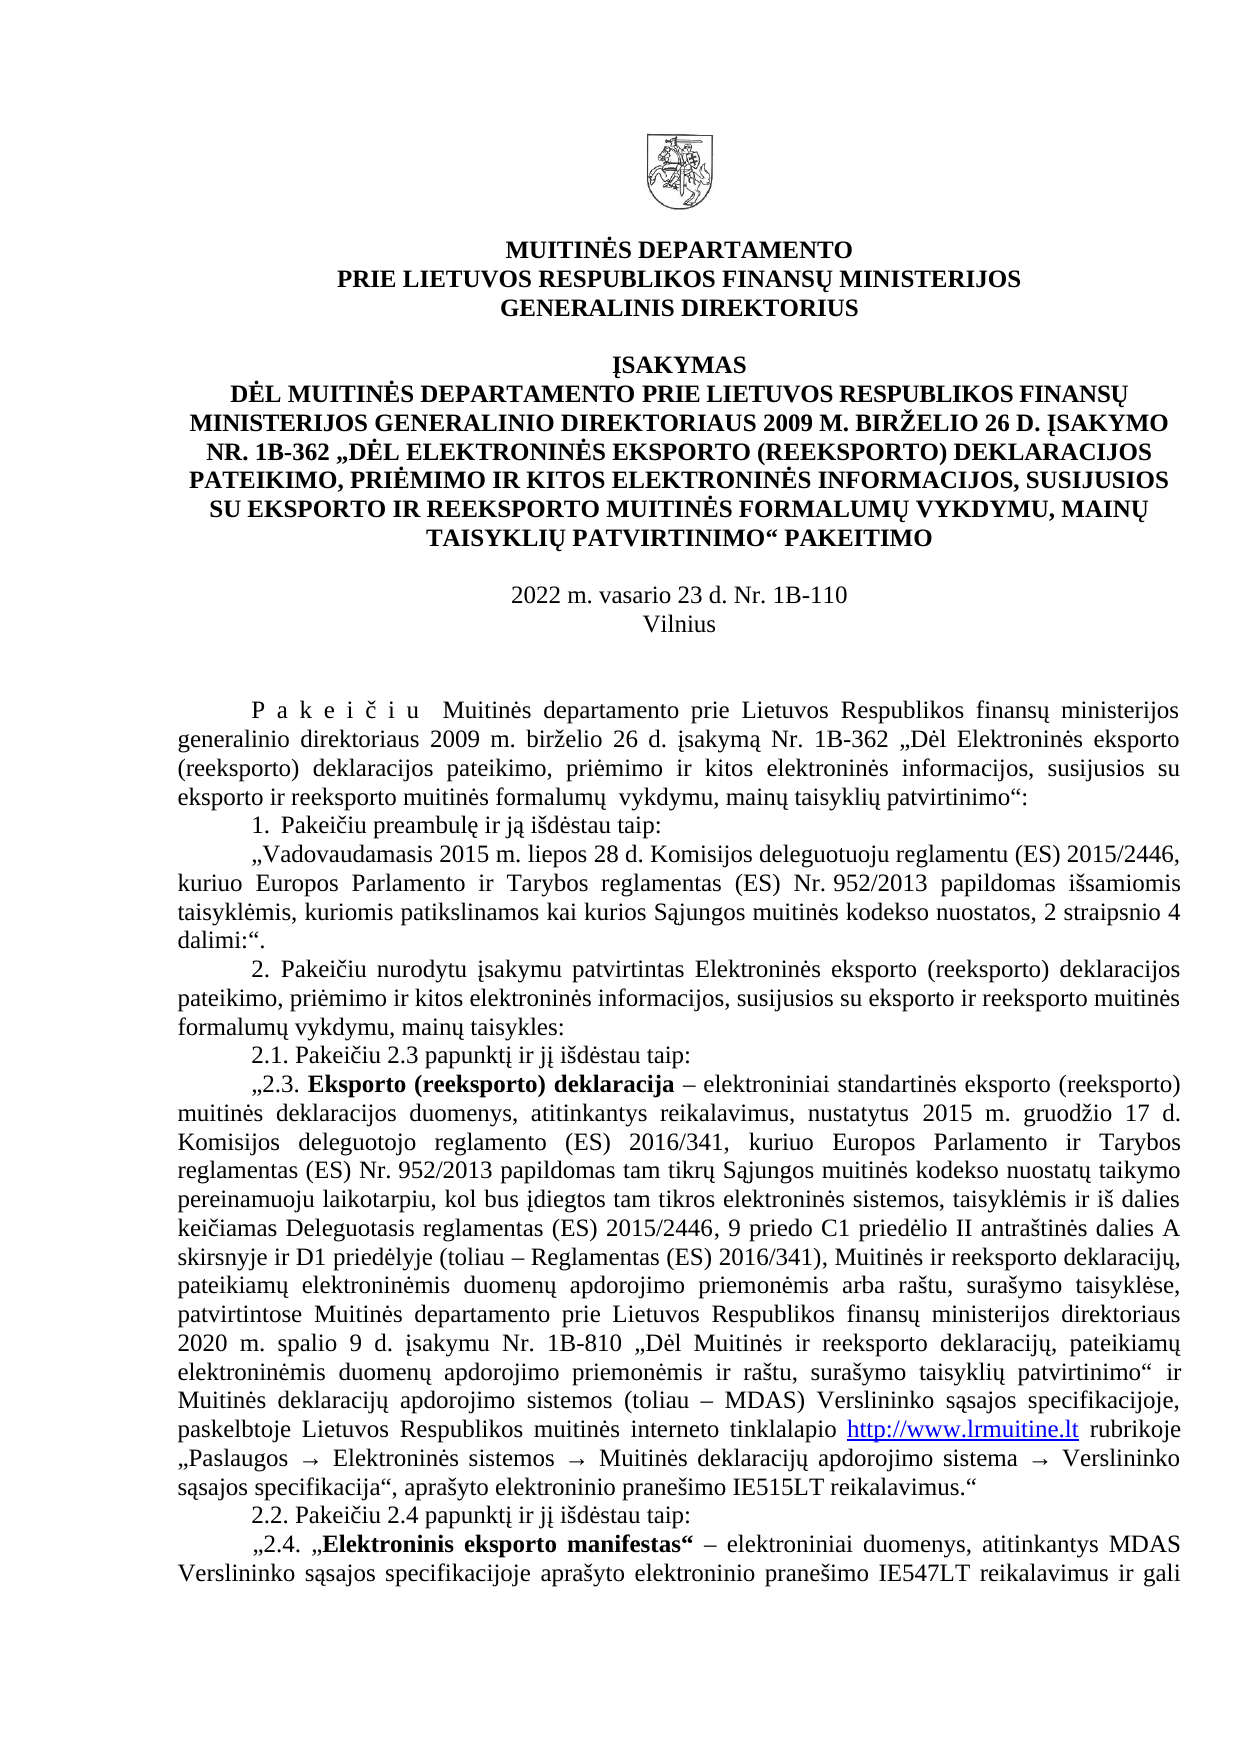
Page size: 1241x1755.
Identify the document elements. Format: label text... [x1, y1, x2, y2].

subtitle Vilnius [177, 609, 1181, 638]
text MUITINĖS DEPARTAMENTO [177, 235, 1181, 264]
text PRIE LIETUVOS RESPUBLIKOS FINANSŲ MINISTERIJOS [177, 264, 1181, 293]
text 2.2. Pakeičiu 2.4 papunktį ir jį išdėstau taip: [177, 1500, 1181, 1529]
text „2.4. „Elektroninis eksporto manifestas“ – elektroniniai duomenys, atitinkantys MDAS Verslininko sąsajos specifikacijoje aprašyto elektroninio pranešimo IE547LT reikalavimus ir gali [177, 1529, 1181, 1587]
text 2. Pakeičiu nurodytu įsakymu patvirtintas Elektroninės eksporto (reeksporto) deklaracijos pateikimo, priėmimo ir kitos elektroninės informacijos, susijusios su eksporto ir reeksporto muitinės formalumų vykdymu, mainų taisykles: [177, 954, 1181, 1040]
text GENERALINIS DIREKTORIUS [177, 293, 1181, 322]
text DĖL MUITINĖS DEPARTAMENTO prie Lietuvos Respublikos finansų ministerijos GENERALINIO DIREKTORIAUS 2009 M. BIRŽELIO 26 D. ĮSAKYMO NR. 1B-362 „DĖL ELEKTRONINĖS EKSPORTO (REEKSPORTO) DEKLARACIJOS PATEIKIMO, PRIĖMIMO IR KITOS ELEKTRONINĖS INFORMACIJOS, SUSIJUSIOS SU EKSPORTO IR REEKSPORTO MUITINĖS FORMALUMŲ VYKDYMU, MAINŲ TAISYKLIŲ PATVIRTINIMO“ PAKEITIMO [177, 379, 1181, 552]
text 2022 m. vasario 23 d. Nr. 1B-110 [177, 580, 1181, 609]
text 2.1. Pakeičiu 2.3 papunktį ir jį išdėstau taip: [177, 1040, 1181, 1069]
text ĮSAKYMAS [177, 350, 1181, 379]
text „2.3. Eksporto (reeksporto) deklaracija – elektroniniai standartinės eksporto (reeksporto) muitinės deklaracijos duomenys, atitinkantys reikalavimus, nustatytus 2015 m. gruodžio 17 d. Komisijos deleguotojo reglamento (ES) 2016/341, kuriuo Europos Parlamento ir Tarybos reglamentas (ES) Nr. 952/2013 papildomas tam tikrų Sąjungos muitinės kodekso nuostatų taikymo pereinamuoju laikotarpiu, kol bus įdiegtos tam tikros elektroninės sistemos, taisyklėmis ir iš dalies keičiamas Deleguotasis reglamentas (ES) 2015/2446, 9 priedo C1 priedėlio II antraštinės dalies A skirsnyje ir D1 priedėlyje (toliau – Reglamentas (ES) 2016/341), Muitinės ir reeksporto deklaracijų, pateikiamų elektroninėmis duomenų apdorojimo priemonėmis arba raštu, surašymo taisyklėse, patvirtintose Muitinės departamento prie Lietuvos Respublikos finansų ministerijos direktoriaus 2020 m. spalio 9 d. įsakymu Nr. 1B-810 „Dėl Muitinės ir reeksporto deklaracijų, pateikiamų elektroninėmis duomenų apdorojimo priemonėmis ir raštu, surašymo taisyklių patvirtinimo“ ir Muitinės deklaracijų apdorojimo sistemos (toliau – MDAS) Verslininko sąsajos specifikacijoje, paskelbtoje Lietuvos Respublikos muitinės interneto tinklalapio http://www.lrmuitine.lt rubrikoje „Paslaugos → Elektroninės sistemos → Muitinės deklaracijų apdorojimo sistema → Verslininko sąsajos specifikacija“, aprašyto elektroninio pranešimo IE515LT reikalavimus.“ [177, 1069, 1181, 1500]
text P a k e i č i u Muitinės departamento prie Lietuvos Respublikos finansų ministerijos generalinio direktoriaus 2009 m. birželio 26 d. įsakymą Nr. 1B-362 „Dėl Elektroninės eksporto (reeksporto) deklaracijos pateikimo, priėmimo ir kitos elektroninės informacijos, susijusios su eksporto ir reeksporto muitinės formalumų vykdymu, mainų taisyklių patvirtinimo“: [177, 695, 1181, 810]
text „Vadovaudamasis 2015 m. liepos 28 d. Komisijos deleguotuoju reglamentu (ES) 2015/2446, kuriuo Europos Parlamento ir Tarybos reglamentas (ES) Nr. 952/2013 papildomas išsamiomis taisyklėmis, kuriomis patikslinamos kai kurios Sąjungos muitinės kodekso nuostatos, 2 straipsnio 4 dalimi:“. [177, 839, 1181, 954]
text 1. Pakeičiu preambulę ir ją išdėstau taip: [177, 810, 1181, 839]
